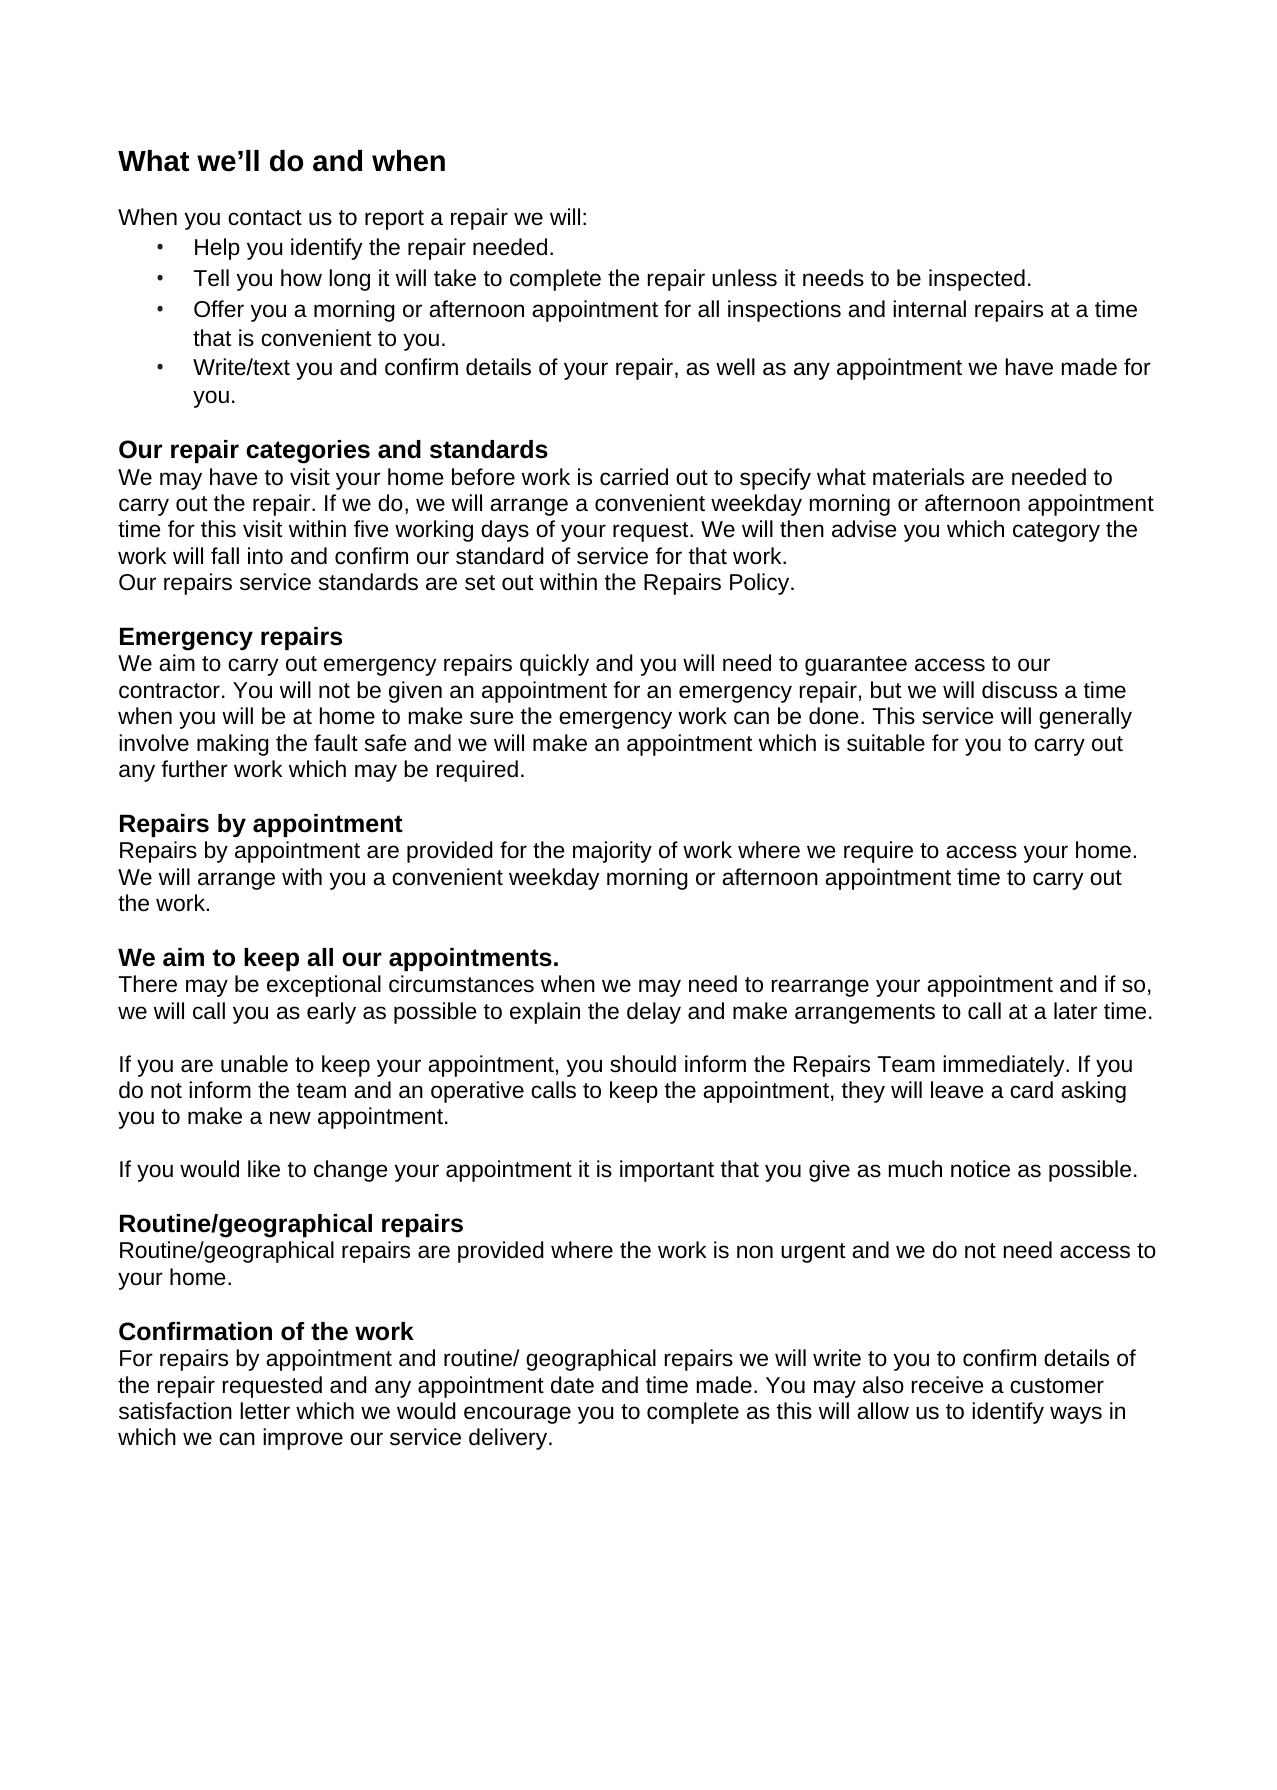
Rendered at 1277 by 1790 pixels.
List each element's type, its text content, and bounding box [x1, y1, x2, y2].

subtitle Our repair categories and standards [118, 435, 1158, 463]
text Repairs by appointment are provided for the majority of work where we require to access your home. We will arrange with you a convenient weekday morning or afternoon appointment time to carry out the work. [118, 837, 1158, 916]
subtitle Emergency repairs [118, 622, 1158, 650]
text If you are unable to keep your appointment, you should inform the Repairs Team immediately. If you do not inform the team and an operative calls to keep the appointment, they will leave a card asking you to make a new appointment. [118, 1051, 1158, 1129]
list Write/text you and confirm details of your repair, as well as any appointment we have made for you. [156, 351, 1158, 408]
subtitle Repairs by appointment [118, 808, 1158, 837]
text Routine/geographical repairs are provided where the work is non urgent and we do not need access to your home. [118, 1237, 1158, 1290]
text When you contact us to report a repair we will: [118, 204, 1158, 231]
text We aim to carry out emergency repairs quickly and you will need to guarantee access to our contractor. You will not be given an appointment for an emergency repair, but we will discuss a time when you will be at home to make sure the emergency work can be done. This service will generally involve making the fault safe and we will make an appointment which is suitable for you to carry out any further work which may be required. [118, 650, 1158, 782]
subtitle Routine/geographical repairs [118, 1209, 1158, 1237]
text For repairs by appointment and routine/ geographical repairs we will write to you to confirm details of the repair requested and any appointment date and time made. You may also receive a customer satisfaction letter which we would encourage you to complete as this will allow us to identify ways in which we can improve our service delivery. [118, 1345, 1158, 1451]
list Help you identify the repair needed. [156, 231, 1158, 262]
text There may be exceptional circumstances when we may need to rearrange your appointment and if so, we will call you as early as possible to explain the delay and make arrangements to call at a later time. [118, 971, 1158, 1024]
subtitle What we’ll do and when [118, 144, 1158, 178]
text Our repairs service standards are set out within the Repairs Policy. [118, 569, 1158, 595]
text We may have to visit your home before work is carried out to specify what materials are needed to carry out the repair. If we do, we will arrange a convenient weekday morning or afternoon appointment time for this visit within five working days of your request. We will then advise you which category the work will fall into and confirm our standard of service for that work. [118, 463, 1158, 569]
subtitle We aim to keep all our appointments. [118, 943, 1158, 971]
text If you would like to change your appointment it is important that you give as much notice as possible. [118, 1156, 1158, 1182]
subtitle Confirmation of the work [118, 1316, 1158, 1345]
list Offer you a morning or afternoon appointment for all inspections and internal repairs at a time that is convenient to you. [156, 293, 1158, 351]
list Tell you how long it will take to complete the repair unless it needs to be inspected. [156, 262, 1158, 293]
